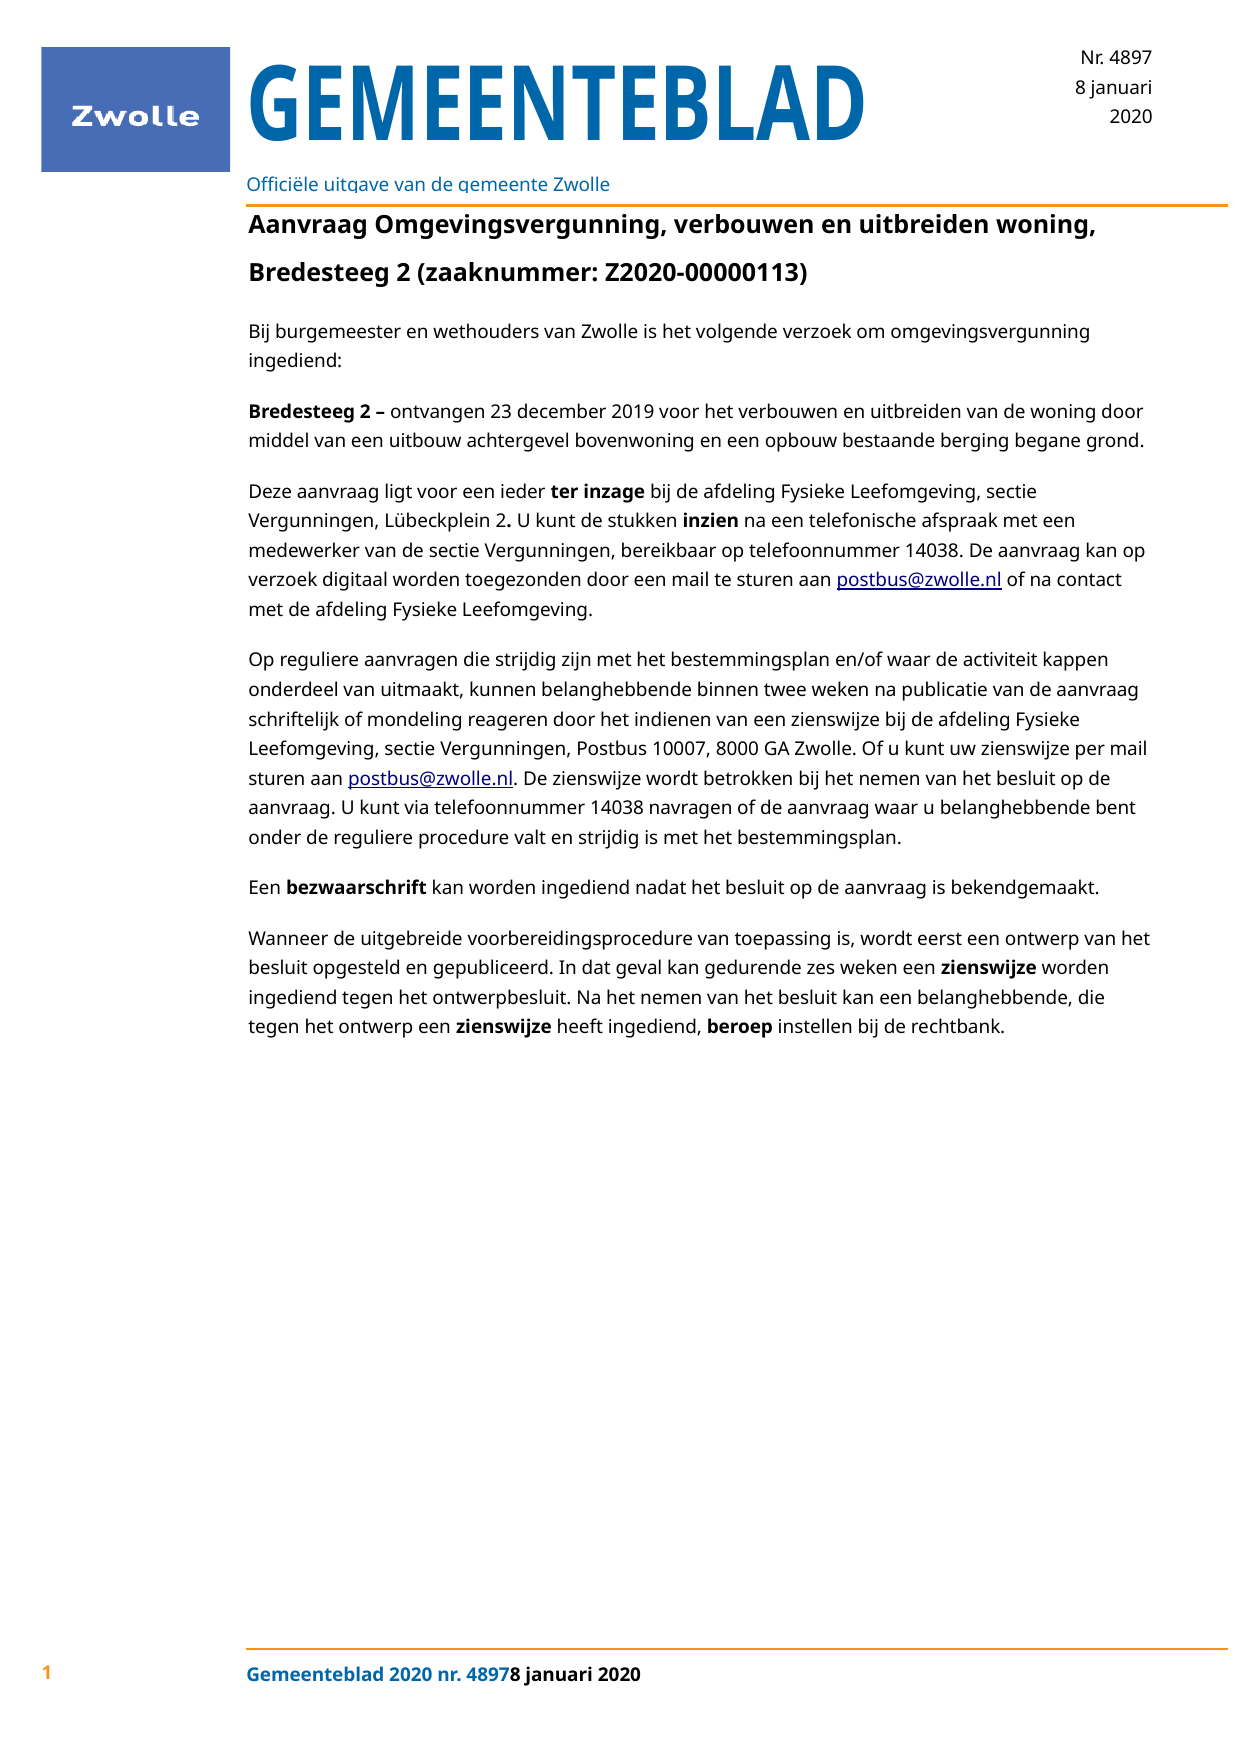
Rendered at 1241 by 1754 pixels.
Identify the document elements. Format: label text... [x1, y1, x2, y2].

picture [41, 47, 231, 172]
text Deze aanvraag ligt voor een ieder ter inzage bij de afdeling Fysieke Leefomgeving, sectie Vergunningen, Lübeckplein 2. U kunt de stukken inzien na een telefonische afspraak met een medewerker van de sectie Vergunningen, bereikbaar op telefoonnummer 14038. De aanvraag kan op verzoek digitaal worden toegezonden door een mail te sturen aan postbus@zwolle.nl of na contact met de afdeling Fysieke Leefomgeving. [248, 478, 1152, 622]
text Op reguliere aanvragen die strijdig zijn met het bestemmingsplan en/of waar de activiteit kappen onderdeel van uitmaakt, kunnen belanghebbende binnen twee weken na publicatie van de aanvraag schriftelijk of mondeling reageren door het indienen van een zienswijze bij de afdeling Fysieke Leefomgeving, sectie Vergunningen, Postbus 10007, 8000 GA Zwolle. Of u kunt uw zienswijze per mail sturen aan postbus@zwolle.nl. De zienswijze wordt betrokken bij het nemen van het besluit op de aanvraag. U kunt via telefoonnummer 14038 navragen of de aanvraag waar u belanghebbende bent onder de reguliere procedure valt en strijdig is met het bestemmingsplan. [248, 647, 1152, 850]
text Aanvraag Omgevingsvergunning, verbouwen en uitbreiden woning, Bredesteeg 2 (zaaknummer: Z2020-00000113) [248, 207, 1152, 288]
text Bij burgemeester en wethouders van Zwolle is het volgende verzoek om omgevingsvergunning ingediend: [248, 318, 1152, 373]
text Een bezwaarschrift kan worden ingediend nadat het besluit op de aanvraag is bekendgemaakt. [248, 874, 1152, 900]
text Bredesteeg 2 – ontvangen 23 december 2019 voor het verbouwen en uitbreiden van de woning door middel van een uitbouw achtergevel bovenwoning en een opbouw bestaande berging begane grond. [248, 398, 1152, 453]
text Wanneer de uitgebreide voorbereidingsprocedure van toepassing is, wordt eerst een ontwerp van het besluit opgesteld en gepubliceerd. In dat geval kan gedurende zes weken een zienswijze worden ingediend tegen het ontwerpbesluit. Na het nemen van het besluit kan een belanghebbende, die tegen het ontwerp een zienswijze heeft ingediend, beroep instellen bij de rechtbank. [248, 925, 1152, 1039]
